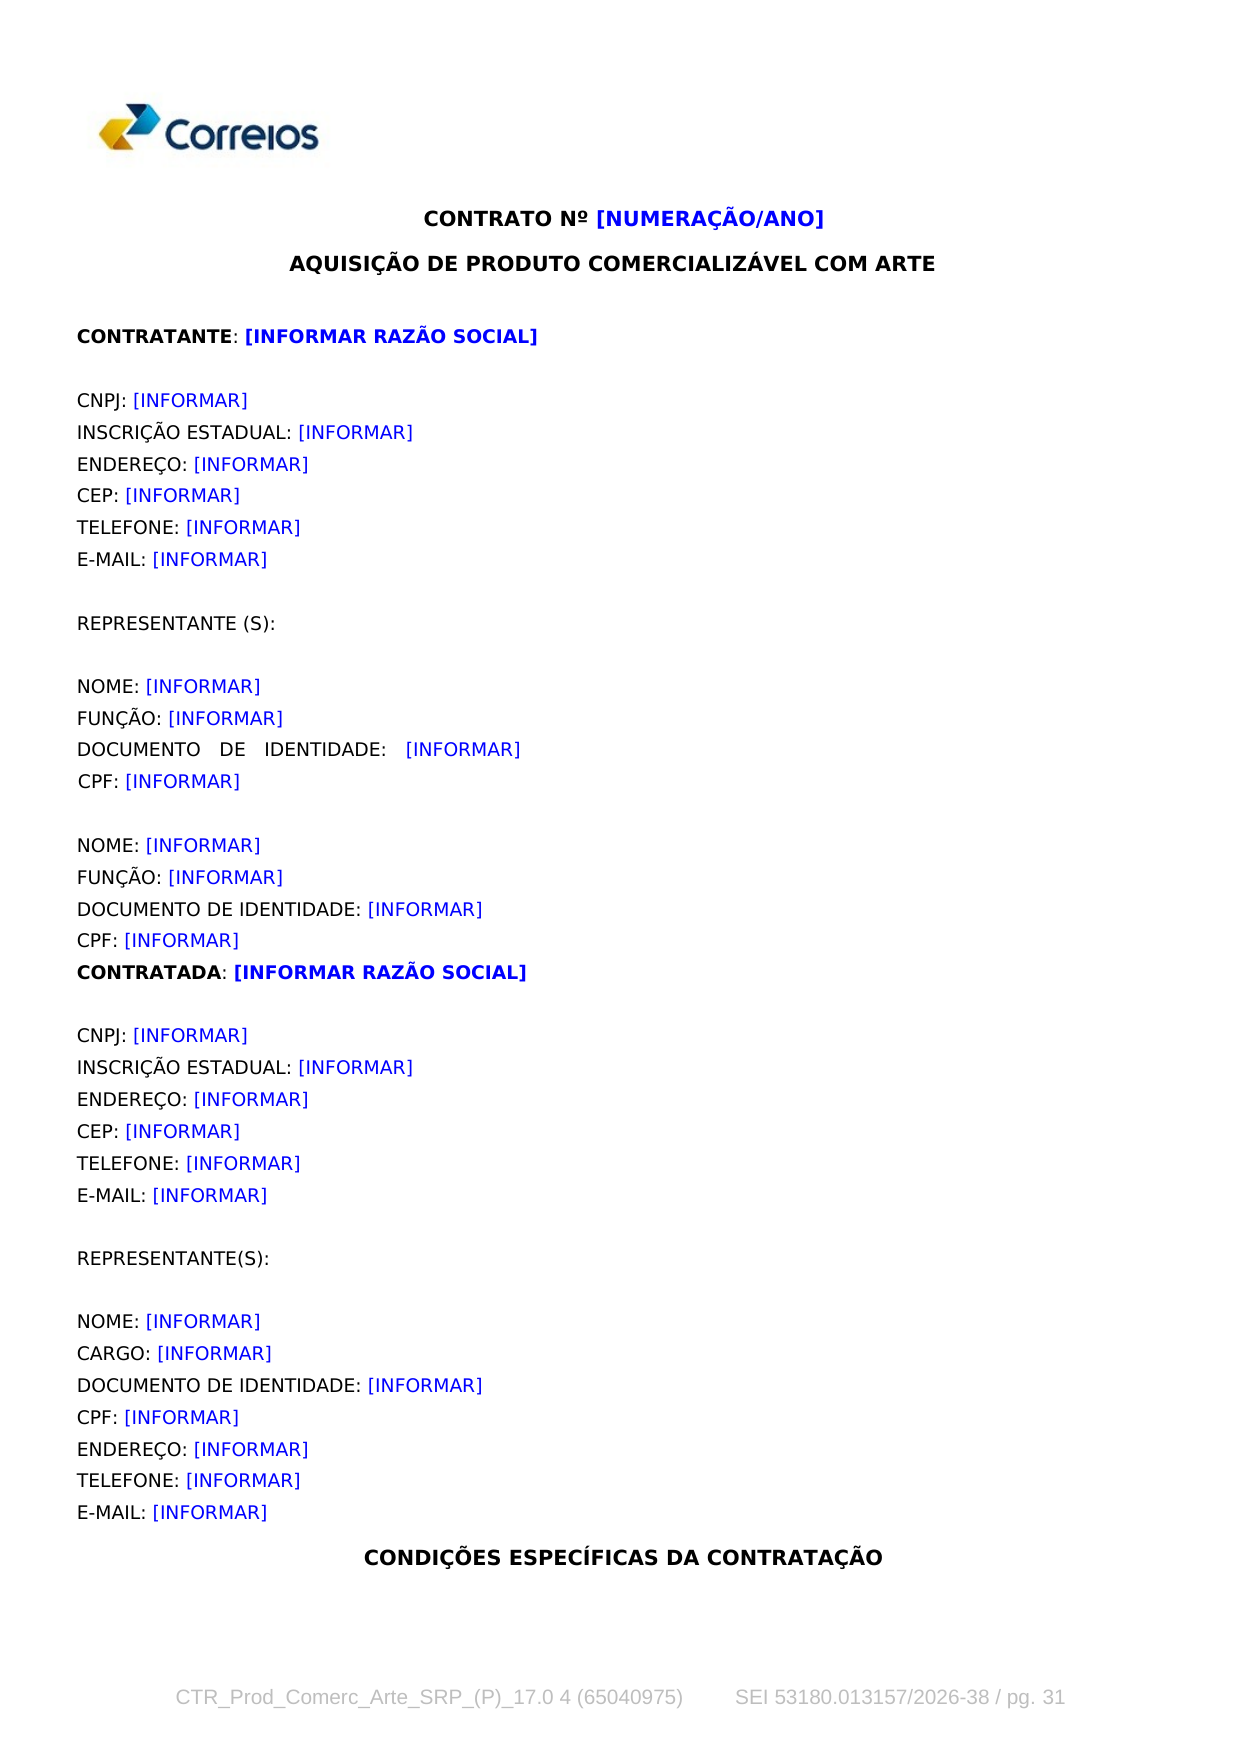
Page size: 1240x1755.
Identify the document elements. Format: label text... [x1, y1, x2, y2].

text E-MAIL: [INFORMAR] [77, 1185, 361, 1207]
text REPRESENTANTE (S): [77, 613, 1162, 634]
text INSCRIÇÃO ESTADUAL: [INFORMAR] [77, 1057, 1162, 1079]
text CPF: [INFORMAR] [77, 930, 361, 952]
text CPF: [INFORMAR] [77, 1407, 361, 1428]
text NOME: [INFORMAR] [77, 676, 361, 698]
text INSCRIÇÃO ESTADUAL: [INFORMAR] [77, 422, 1162, 444]
text TELEFONE: [INFORMAR] [77, 1153, 361, 1175]
text CONDIÇÕES ESPECÍFICAS DA CONTRATAÇÃO [364, 1546, 1171, 1571]
text ENDEREÇO: [INFORMAR] [77, 1438, 361, 1460]
text FUNÇÃO: [INFORMAR] [77, 867, 361, 888]
text REPRESENTANTE(S): [77, 1248, 1162, 1270]
text CARGO: [INFORMAR] [77, 1343, 361, 1365]
text NOME: [INFORMAR] [77, 1311, 361, 1333]
text E-MAIL: [INFORMAR] [77, 1502, 361, 1524]
text ENDEREÇO: [INFORMAR] [77, 1089, 361, 1111]
text TELEFONE: [INFORMAR] [77, 1470, 361, 1492]
text AQUISIÇÃO DE PRODUTO COMERCIALIZÁVEL COM ARTE [71, 252, 936, 276]
text TELEFONE: [INFORMAR] [77, 517, 361, 539]
text FUNÇÃO: [INFORMAR] [77, 708, 361, 729]
text CEP: [INFORMAR] [77, 485, 361, 507]
text CEP: [INFORMAR] [77, 1121, 361, 1143]
text CNPJ: [INFORMAR] [77, 1026, 361, 1047]
text CONTRATANTE: [INFORMAR RAZÃO SOCIAL] [77, 327, 1171, 348]
text E-MAIL: [INFORMAR] [77, 549, 361, 571]
text CONTRATADA: [INFORMAR RAZÃO SOCIAL] [77, 962, 1171, 984]
text DOCUMENTO DE IDENTIDADE: [INFORMAR] CPF: [INFORMAR] [77, 739, 520, 793]
subtitle CONTRATO Nº [NUMERAÇÃO/ANO] [423, 207, 1171, 231]
text NOME: [INFORMAR] [77, 835, 361, 857]
text ENDEREÇO: [INFORMAR] [77, 453, 361, 475]
text DOCUMENTO DE IDENTIDADE: [INFORMAR] [77, 1375, 1162, 1397]
text DOCUMENTO DE IDENTIDADE: [INFORMAR] [77, 898, 1162, 920]
text CNPJ: [INFORMAR] [77, 390, 361, 412]
